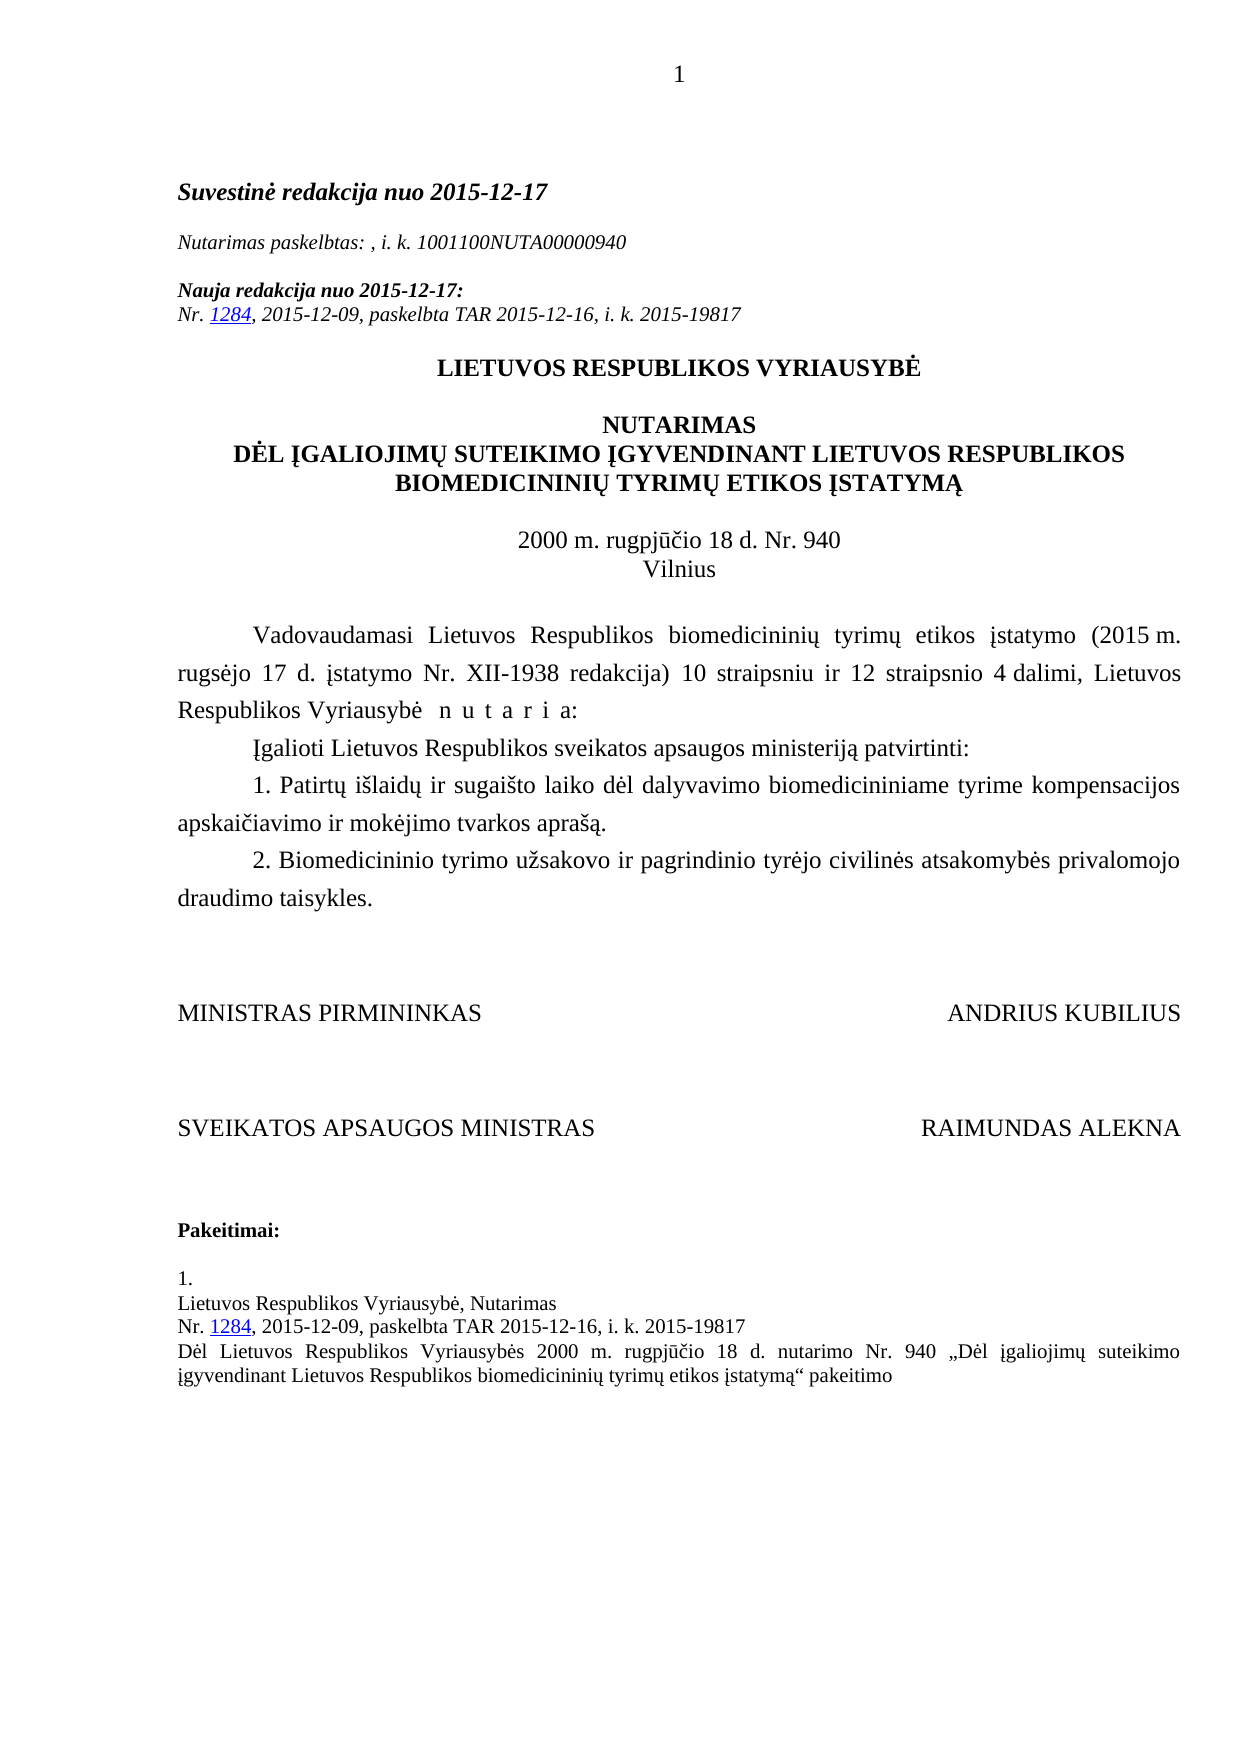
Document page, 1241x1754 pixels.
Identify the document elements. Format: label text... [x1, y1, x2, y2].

text Suvestinė redakcija nuo 2015-12-17 [177, 177, 1181, 206]
text NUTARIMAS [177, 410, 1181, 439]
text Nr. 1284, 2015-12-09, paskelbta TAR 2015-12-16, i. k. 2015-19817 [177, 302, 1181, 326]
text 2. Biomedicininio tyrimo užsakovo ir pagrindinio tyrėjo civilinės atsakomybės privalomojo draudimo taisykles. [177, 836, 1181, 911]
text Dėl Lietuvos Respublikos Vyriausybės 2000 m. rugpjūčio 18 d. nutarimo Nr. 940 „Dėl įgaliojimų suteikimo įgyvendinant Lietuvos Respublikos biomedicininių tyrimų etikos įstatymą“ pakeitimo [177, 1338, 1181, 1387]
text LIETUVOS RESPUBLIKOS VYRIAUSYBĖ [177, 353, 1181, 381]
text 2000 m. rugpjūčio 18 d. Nr. 940 [177, 525, 1181, 554]
text Nr. 1284, 2015-12-09, paskelbta TAR 2015-12-16, i. k. 2015-19817 [177, 1314, 1181, 1338]
text Įgalioti Lietuvos Respublikos sveikatos apsaugos ministeriją patvirtinti: [177, 724, 1181, 761]
text Nauja redakcija nuo 2015-12-17: [177, 278, 1181, 302]
text Vilnius [177, 554, 1181, 583]
text 1. [177, 1266, 1181, 1290]
text MINISTRAS PIRMININKAS ANDRIUS KUBILIUS [177, 998, 1181, 1026]
text SVEIKATOS APSAUGOS MINISTRAS RAIMUNDAS ALEKNA [177, 1113, 1181, 1141]
text Vadovaudamasi Lietuvos Respublikos biomedicininių tyrimų etikos įstatymo (2015 m. rugsėjo 17 d. įstatymo Nr. XII-1938 redakcija) 10 straipsniu ir 12 straipsnio 4 dalimi, Lietuvos Respublikos Vyriausybė nutaria: [177, 611, 1181, 724]
text DĖL ĮGALIOJIMŲ SUTEIKIMO ĮGYVENDINANT LIETUVOS RESPUBLIKOS BIOMEDICININIŲ TYRIMŲ ETIKOS ĮSTATYMĄ [177, 439, 1181, 496]
text Lietuvos Respublikos Vyriausybė, Nutarimas [177, 1290, 1181, 1314]
text Nutarimas paskelbtas: , i. k. 1001100NUTA00000940 [177, 230, 1181, 254]
text 1. Patirtų išlaidų ir sugaišto laiko dėl dalyvavimo biomedicininiame tyrime kompensacijos apskaičiavimo ir mokėjimo tvarkos aprašą. [177, 761, 1181, 836]
text Pakeitimai: [177, 1218, 1181, 1242]
